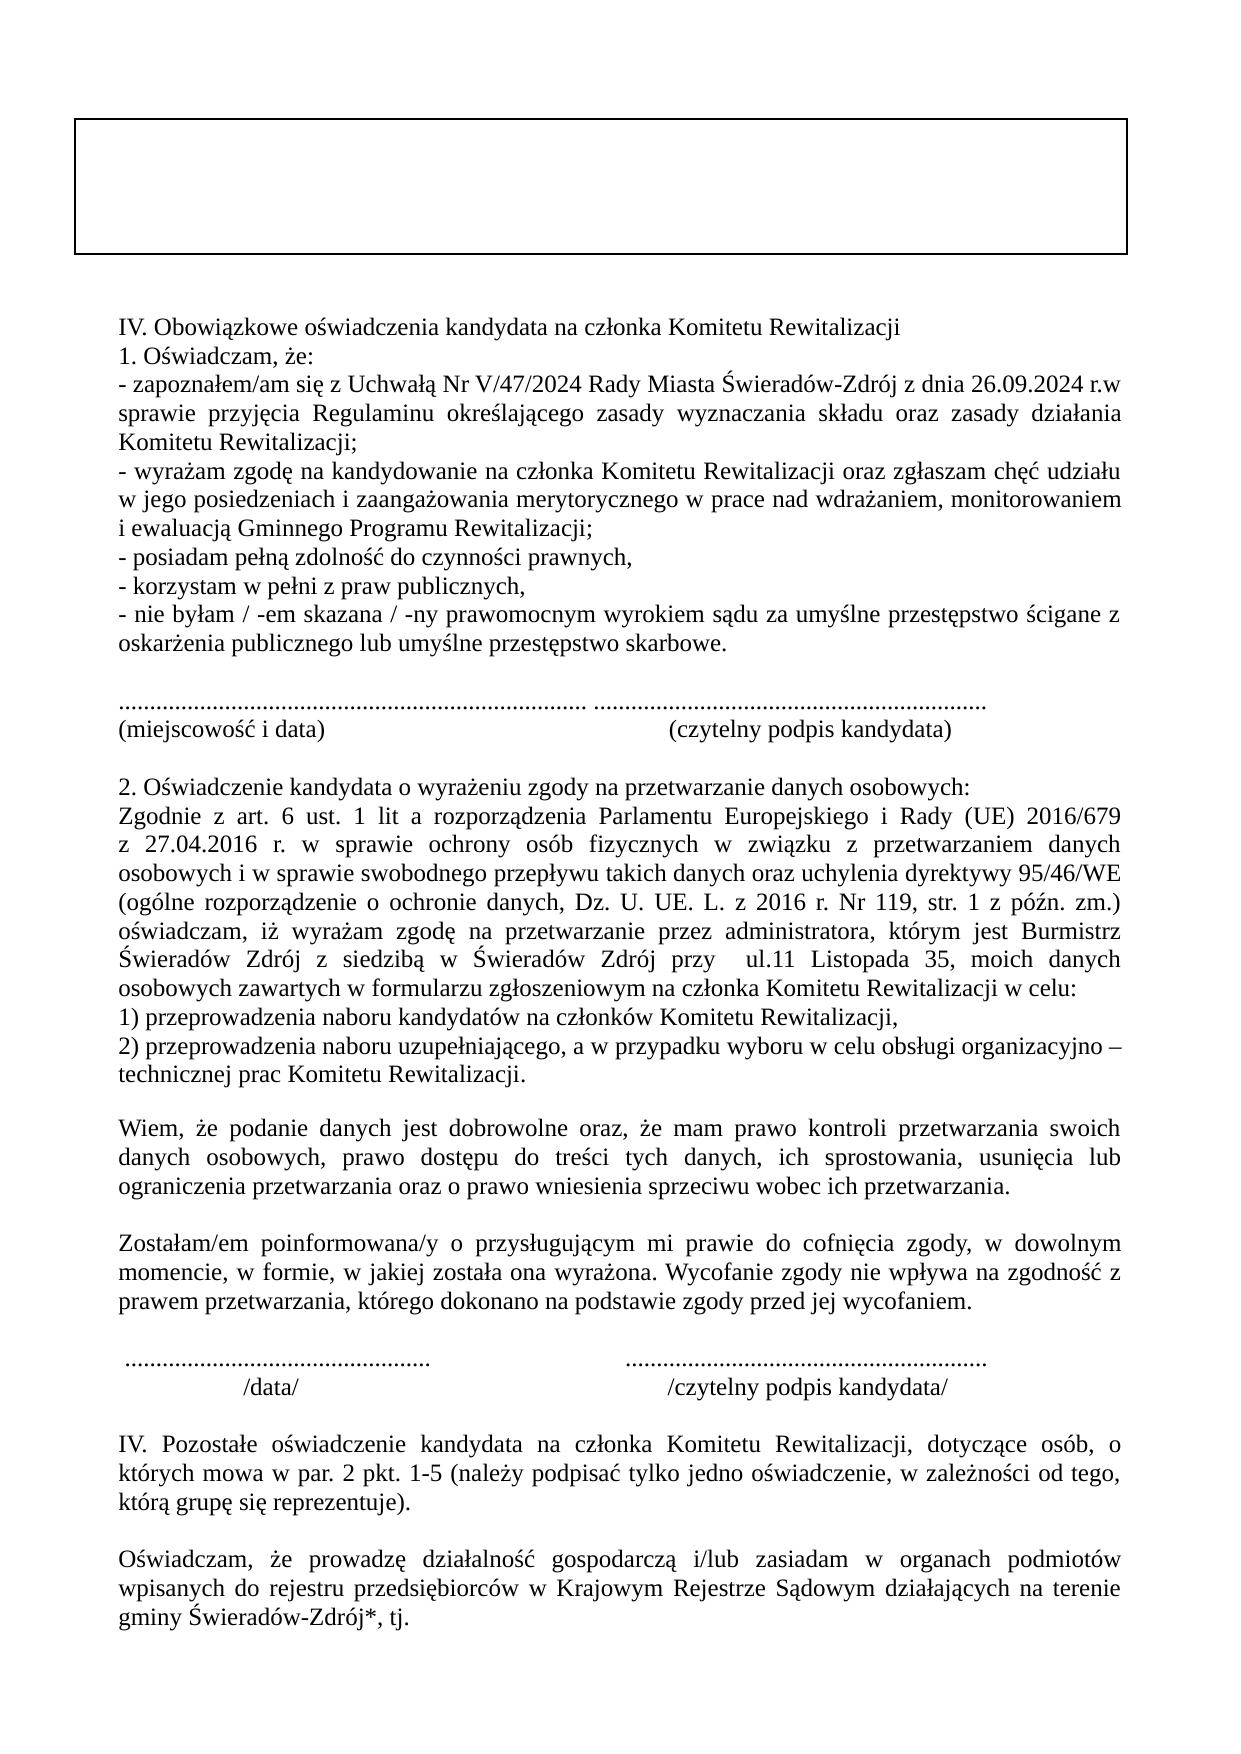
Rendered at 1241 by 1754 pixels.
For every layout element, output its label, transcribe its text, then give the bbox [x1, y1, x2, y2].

text /data/ /czytelny podpis kandydata/ [118, 1372, 1122, 1401]
text (miejscowość i data) (czytelny podpis kandydata) [118, 714, 1122, 743]
text IV. Obowiązkowe oświadczenia kandydata na członka Komitetu Rewitalizacji [118, 312, 1122, 341]
text ................................................. .......................................................... [118, 1343, 1122, 1372]
text Zostałam/em poinformowana/y o przysługującym mi prawie do cofnięcia zgody, w dowolnym momencie, w formie, w jakiej została ona wyrażona. Wycofanie zgody nie wpływa na zgodność z prawem przetwarzania, którego dokonano na podstawie zgody przed jej wycofaniem. [118, 1228, 1122, 1314]
text - wyrażam zgodę na kandydowanie na członka Komitetu Rewitalizacji oraz zgłaszam chęć udziału w jego posiedzeniach i zaangażowania merytorycznego w prace nad wdrażaniem, monitorowaniem i ewaluacją Gminnego Programu Rewitalizacji; [118, 456, 1122, 542]
text - korzystam w pełni z praw publicznych, [118, 571, 1122, 599]
text 2. Oświadczenie kandydata o wyrażeniu zgody na przetwarzanie danych osobowych: [118, 772, 1122, 801]
text - nie byłam / -em skazana / -ny prawomocnym wyrokiem sądu za umyślne przestępstwo ścigane z oskarżenia publicznego lub umyślne przestępstwo skarbowe. [118, 599, 1122, 657]
text - posiadam pełną zdolność do czynności prawnych, [118, 542, 1122, 571]
text ........................................................................... ............................................................... [118, 686, 1122, 714]
text Oświadczam, że prowadzę działalność gospodarczą i/lub zasiadam w organach podmiotów wpisanych do rejestru przedsiębiorców w Krajowym Rejestrze Sądowym działających na terenie gminy Świeradów-Zdrój*, tj. [118, 1544, 1122, 1631]
text 1) przeprowadzenia naboru kandydatów na członków Komitetu Rewitalizacji, [118, 1002, 1122, 1031]
text IV. Pozostałe oświadczenie kandydata na członka Komitetu Rewitalizacji, dotyczące osób, o których mowa w par. 2 pkt. 1-5 (należy podpisać tylko jedno oświadczenie, w zależności od tego, którą grupę się reprezentuje). [118, 1429, 1122, 1516]
table_header [76, 120, 1126, 252]
text 1. Oświadczam, że: [118, 341, 1122, 369]
text - zapoznałem/am się z Uchwałą Nr V/47/2024 Rady Miasta Świeradów-Zdrój z dnia 26.09.2024 r.w sprawie przyjęcia Regulaminu określającego zasady wyznaczania składu oraz zasady działania Komitetu Rewitalizacji; [118, 369, 1122, 456]
text 2) przeprowadzenia naboru uzupełniającego, a w przypadku wyboru w celu obsługi organizacyjno – technicznej prac Komitetu Rewitalizacji. [118, 1031, 1122, 1088]
text Wiem, że podanie danych jest dobrowolne oraz, że mam prawo kontroli przetwarzania swoich danych osobowych, prawo dostępu do treści tych danych, ich sprostowania, usunięcia lub ograniczenia przetwarzania oraz o prawo wniesienia sprzeciwu wobec ich przetwarzania. [118, 1113, 1122, 1199]
text Zgodnie z art. 6 ust. 1 lit a rozporządzenia Parlamentu Europejskiego i Rady (UE) 2016/679 z 27.04.2016 r. w sprawie ochrony osób fizycznych w związku z przetwarzaniem danych osobowych i w sprawie swobodnego przepływu takich danych oraz uchylenia dyrektywy 95/46/WE (ogólne rozporządzenie o ochronie danych, Dz. U. UE. L. z 2016 r. Nr 119, str. 1 z późn. zm.) oświadczam, iż wyrażam zgodę na przetwarzanie przez administratora, którym jest Burmistrz Świeradów Zdrój z siedzibą w Świeradów Zdrój przy ul.11 Listopada 35, moich danych osobowych zawartych w formularzu zgłoszeniowym na członka Komitetu Rewitalizacji w celu: [118, 801, 1122, 1002]
